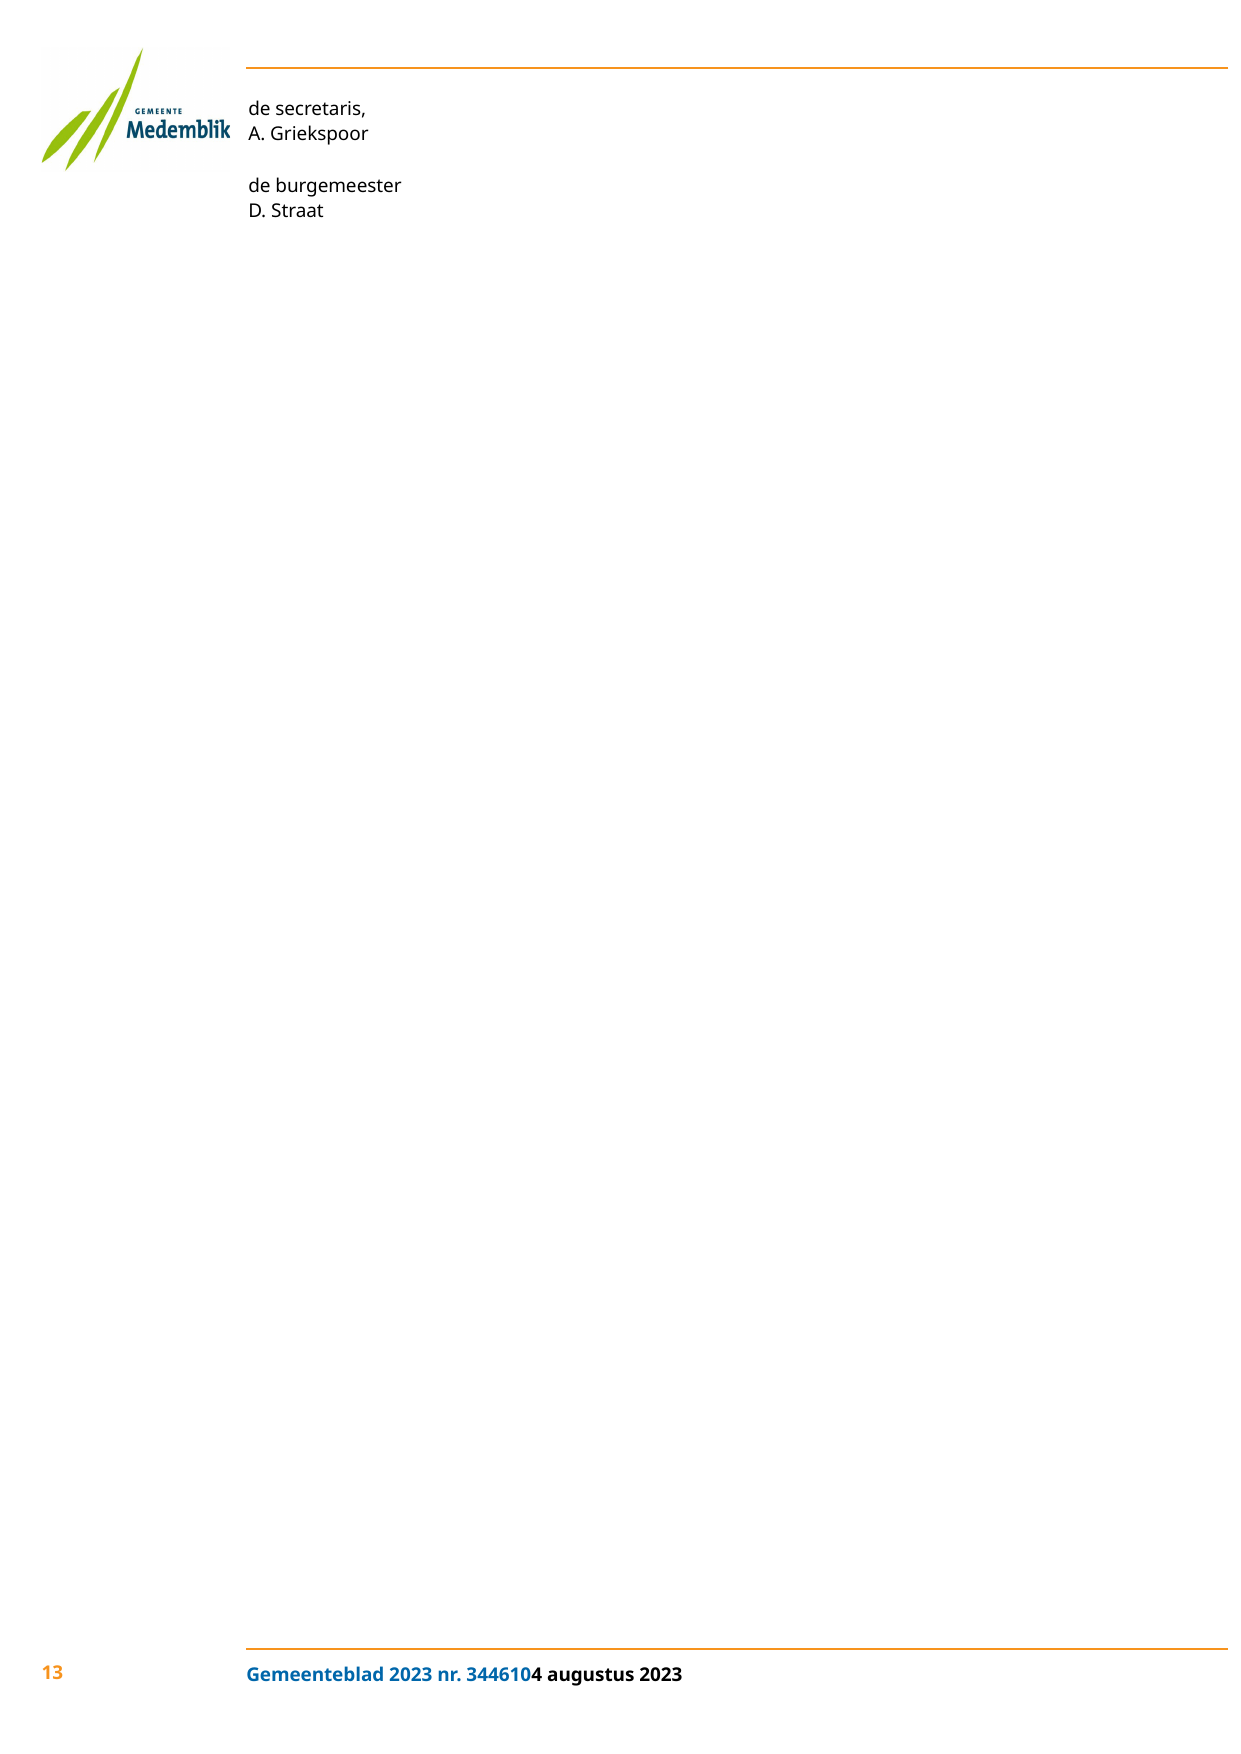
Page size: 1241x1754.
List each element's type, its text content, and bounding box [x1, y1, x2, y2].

text D. Straat [248, 198, 1152, 223]
text de burgemeester [248, 172, 1152, 198]
picture [41, 47, 231, 172]
text A. Griekspoor [248, 121, 1152, 146]
text de secretaris, [248, 95, 1152, 121]
